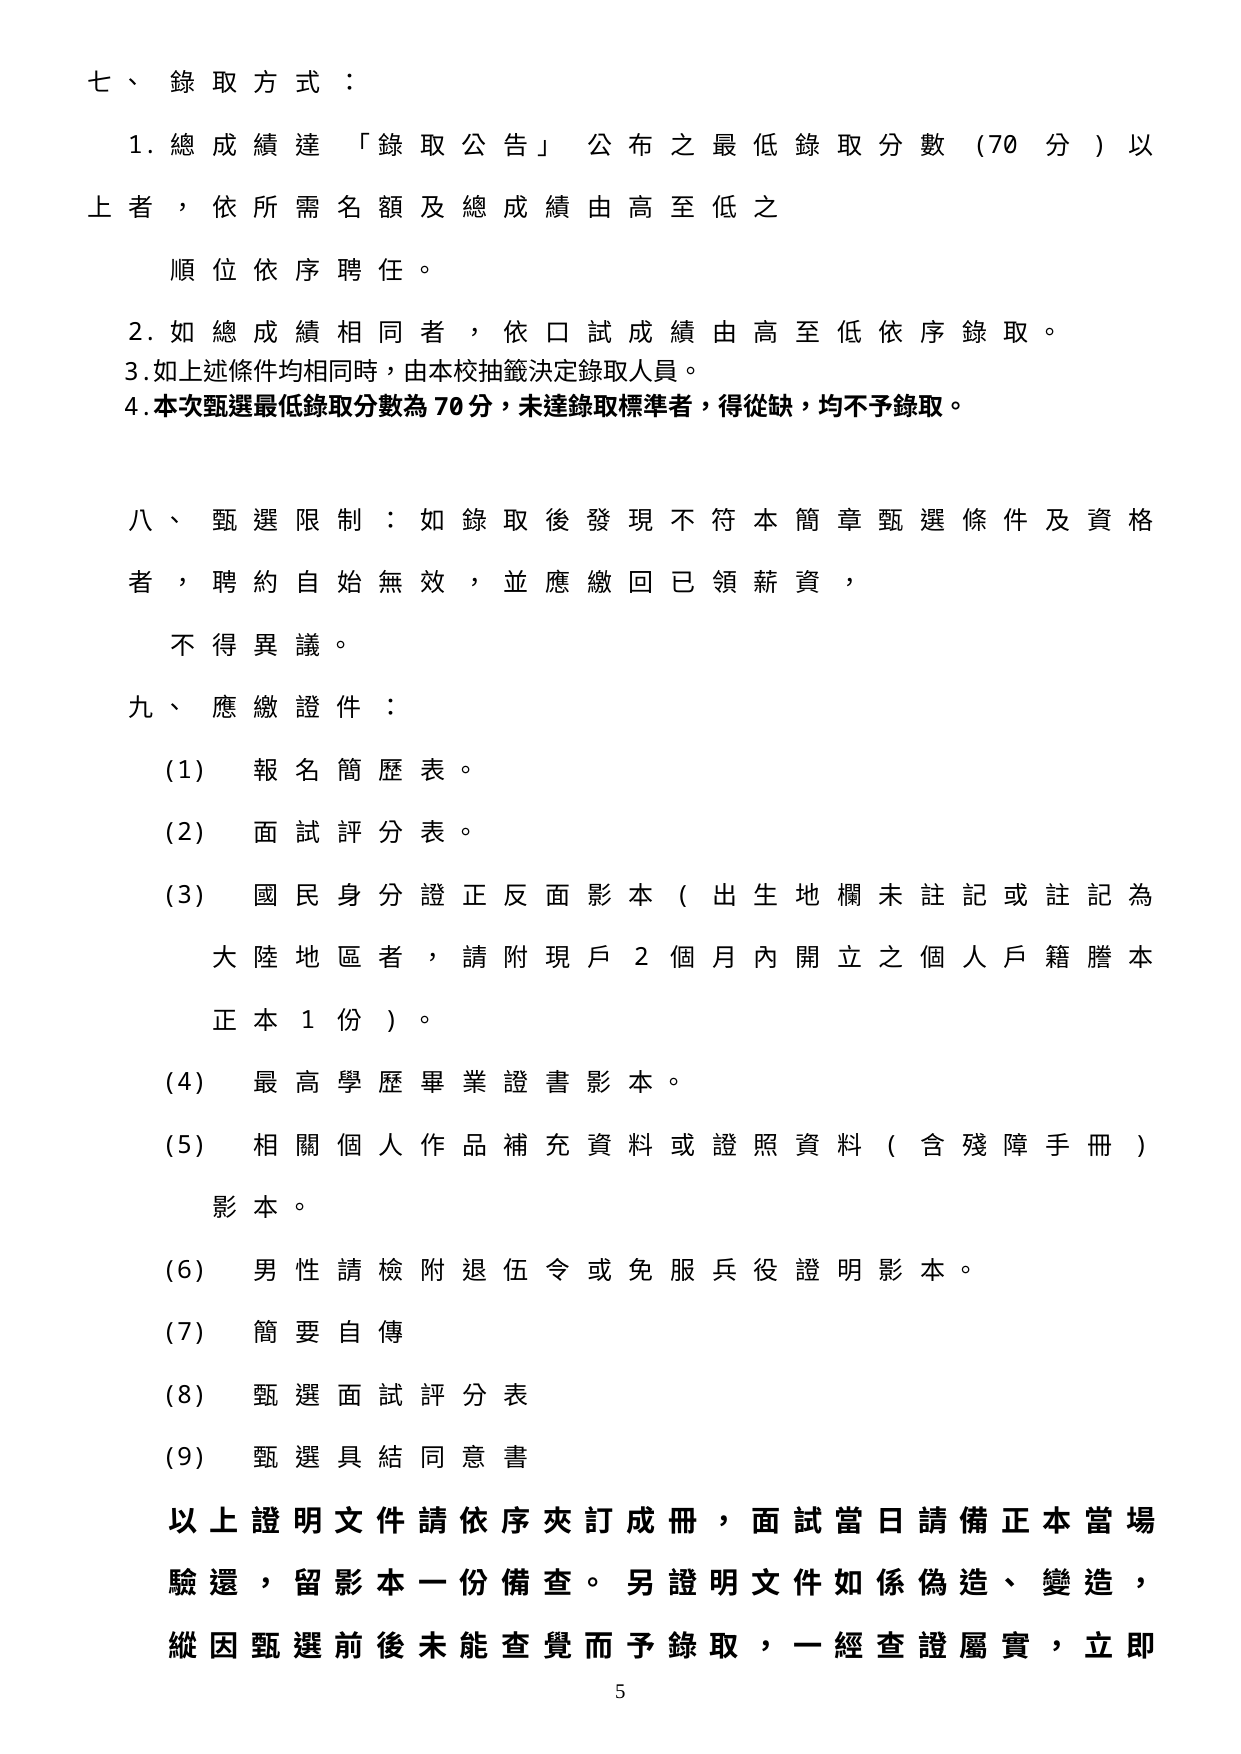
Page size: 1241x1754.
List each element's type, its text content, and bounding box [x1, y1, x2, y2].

text 以上證明文件請依序夾訂成冊，面試當日請備正本當場驗還，留影本一份備查。另證明文件如係偽造、變造，縱因甄選前後未能查覺而予錄取，一經查證屬實，立即 [127, 1477, 1162, 1664]
text 順位依序聘任。 [78, 227, 1162, 289]
list 甄選具結同意書 [136, 1414, 1162, 1477]
text 八、甄選限制：如錄取後發現不符本簡章甄選條件及資格者，聘約自始無效，並應繳回已領薪資， [78, 477, 1162, 602]
text 2.如總成績相同者，依口試成績由高至低依序錄取。 [78, 289, 1162, 352]
list 相關個人作品補充資料或證照資料(含殘障手冊)影本。 [136, 1102, 1162, 1227]
list 甄選面試評分表 [136, 1352, 1162, 1414]
text 1.總成績達「錄取公告」公布之最低錄取分數(70分)以上者，依所需名額及總成績由高至低之 [78, 102, 1162, 227]
list 報名簡歷表。 [136, 727, 1162, 789]
list 國民身分證正反面影本(出生地欄未註記或註記為大陸地區者，請附現戶2個月內開立之個人戶籍謄本正本1份)。 [136, 852, 1162, 1039]
text 不得異議。 [78, 602, 1162, 664]
list 男性請檢附退伍令或免服兵役證明影本。 [136, 1227, 1162, 1289]
list 最高學歷畢業證書影本。 [136, 1039, 1162, 1102]
list 簡要自傳 [136, 1289, 1162, 1352]
text 九、應繳證件： [78, 664, 1162, 727]
text 七、錄取方式： [78, 39, 1162, 102]
text 4.本次甄選最低錄取分數為70分，未達錄取標準者，得從缺，均不予錄取。 [78, 387, 1162, 423]
list 面試評分表。 [136, 789, 1162, 852]
text 3.如上述條件均相同時，由本校抽籤決定錄取人員。 [78, 352, 1162, 387]
